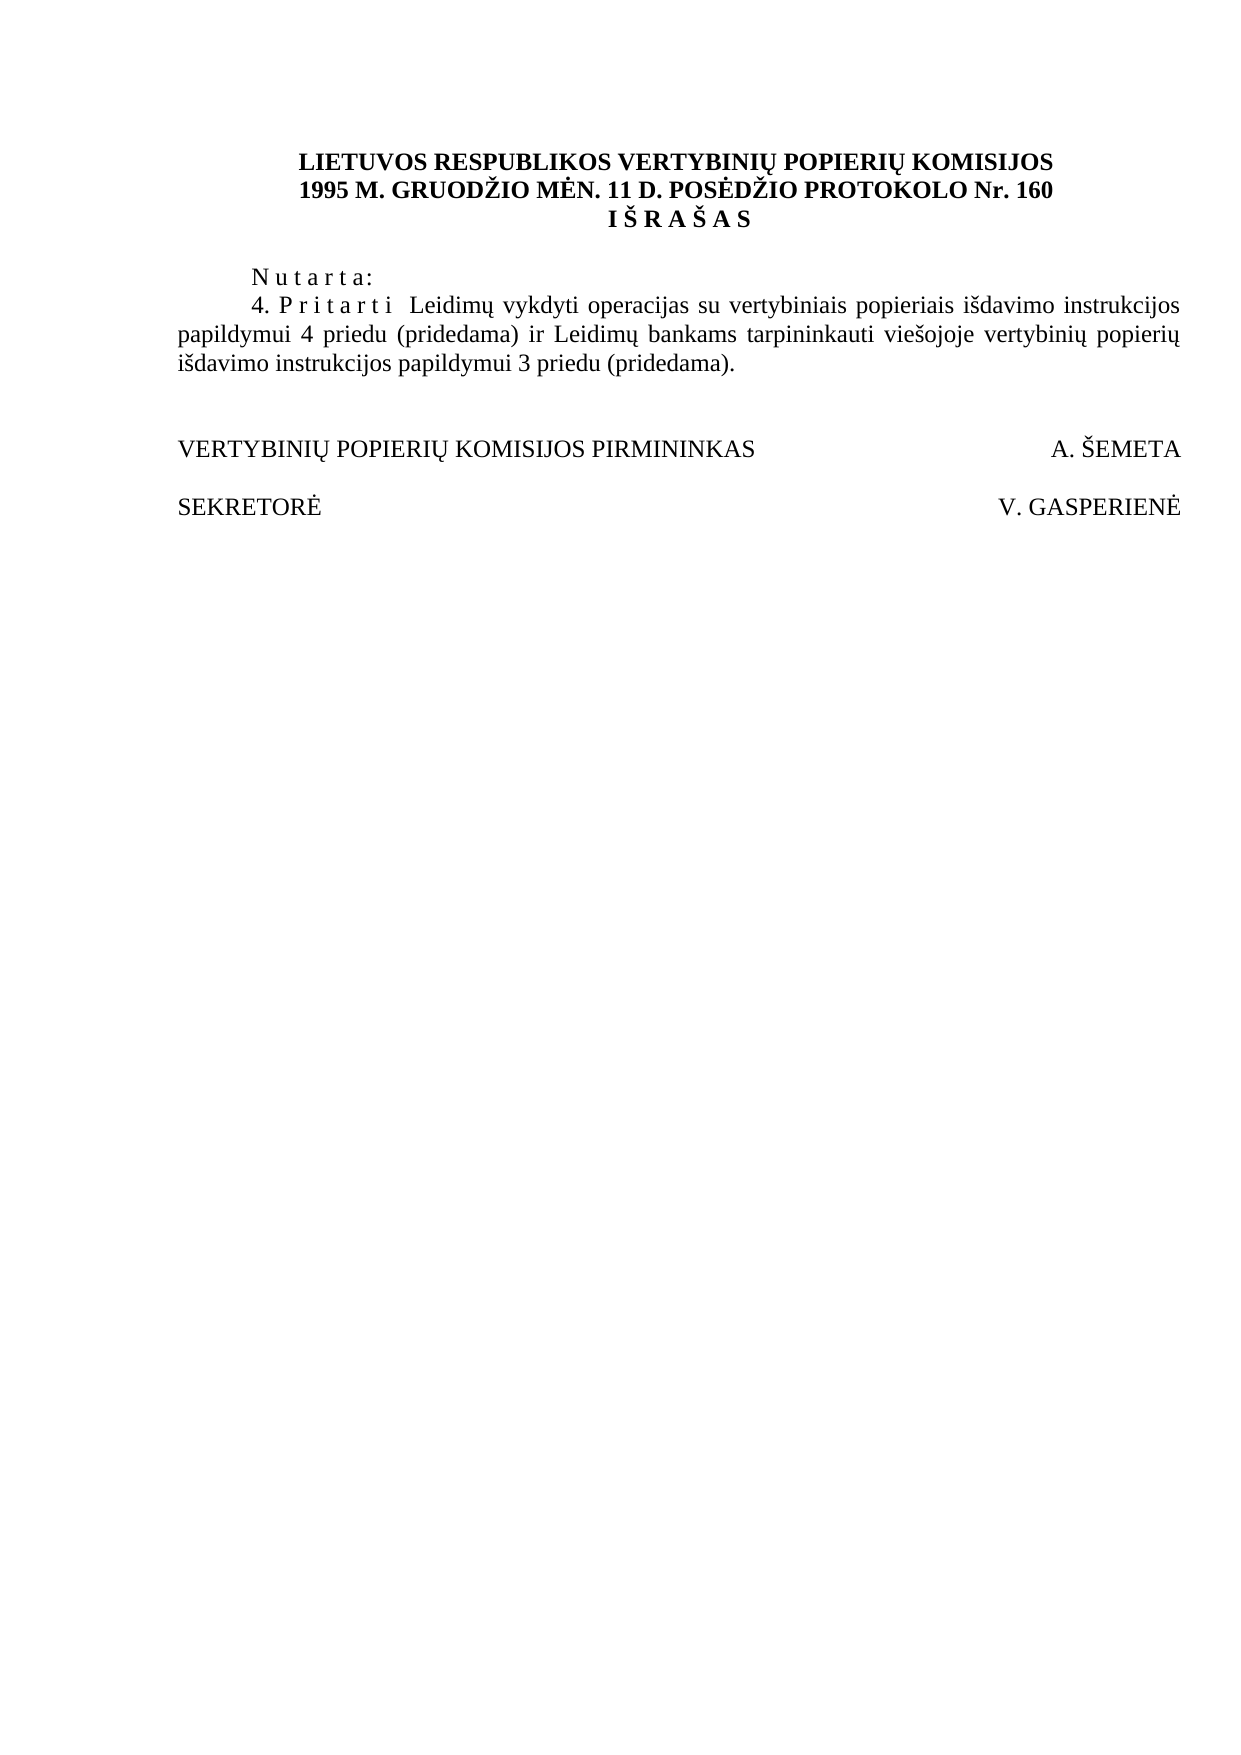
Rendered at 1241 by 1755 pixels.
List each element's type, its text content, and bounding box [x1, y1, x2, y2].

text VERTYBINIŲ POPIERIų KOMISIJOs PIRMININKAS A. ŠEMETA [177, 434, 1181, 463]
text Nutarta: [177, 262, 1181, 291]
text LIETUVOS RESPUBLIKOS VERTYBINIŲ POPIERIŲ KOMISIJOS [177, 147, 1181, 176]
text IŠRAŠAS [177, 204, 1181, 233]
text SEKRETORĖ V. GASPERIENĖ [177, 492, 1181, 521]
text 4. Pritarti Leidimų vykdyti operacijas su vertybiniais popieriais išdavimo instrukcijos papildymui 4 priedu (pridedama) ir Leidimų bankams tarpininkauti viešojoje vertybinių popierių išdavimo instrukcijos papildymui 3 priedu (pridedama). [177, 291, 1181, 377]
text 1995 M. GRUODŽIO MĖN. 11 D. POSĖDŽIO PROTOKOLO Nr. 160 [177, 176, 1181, 204]
